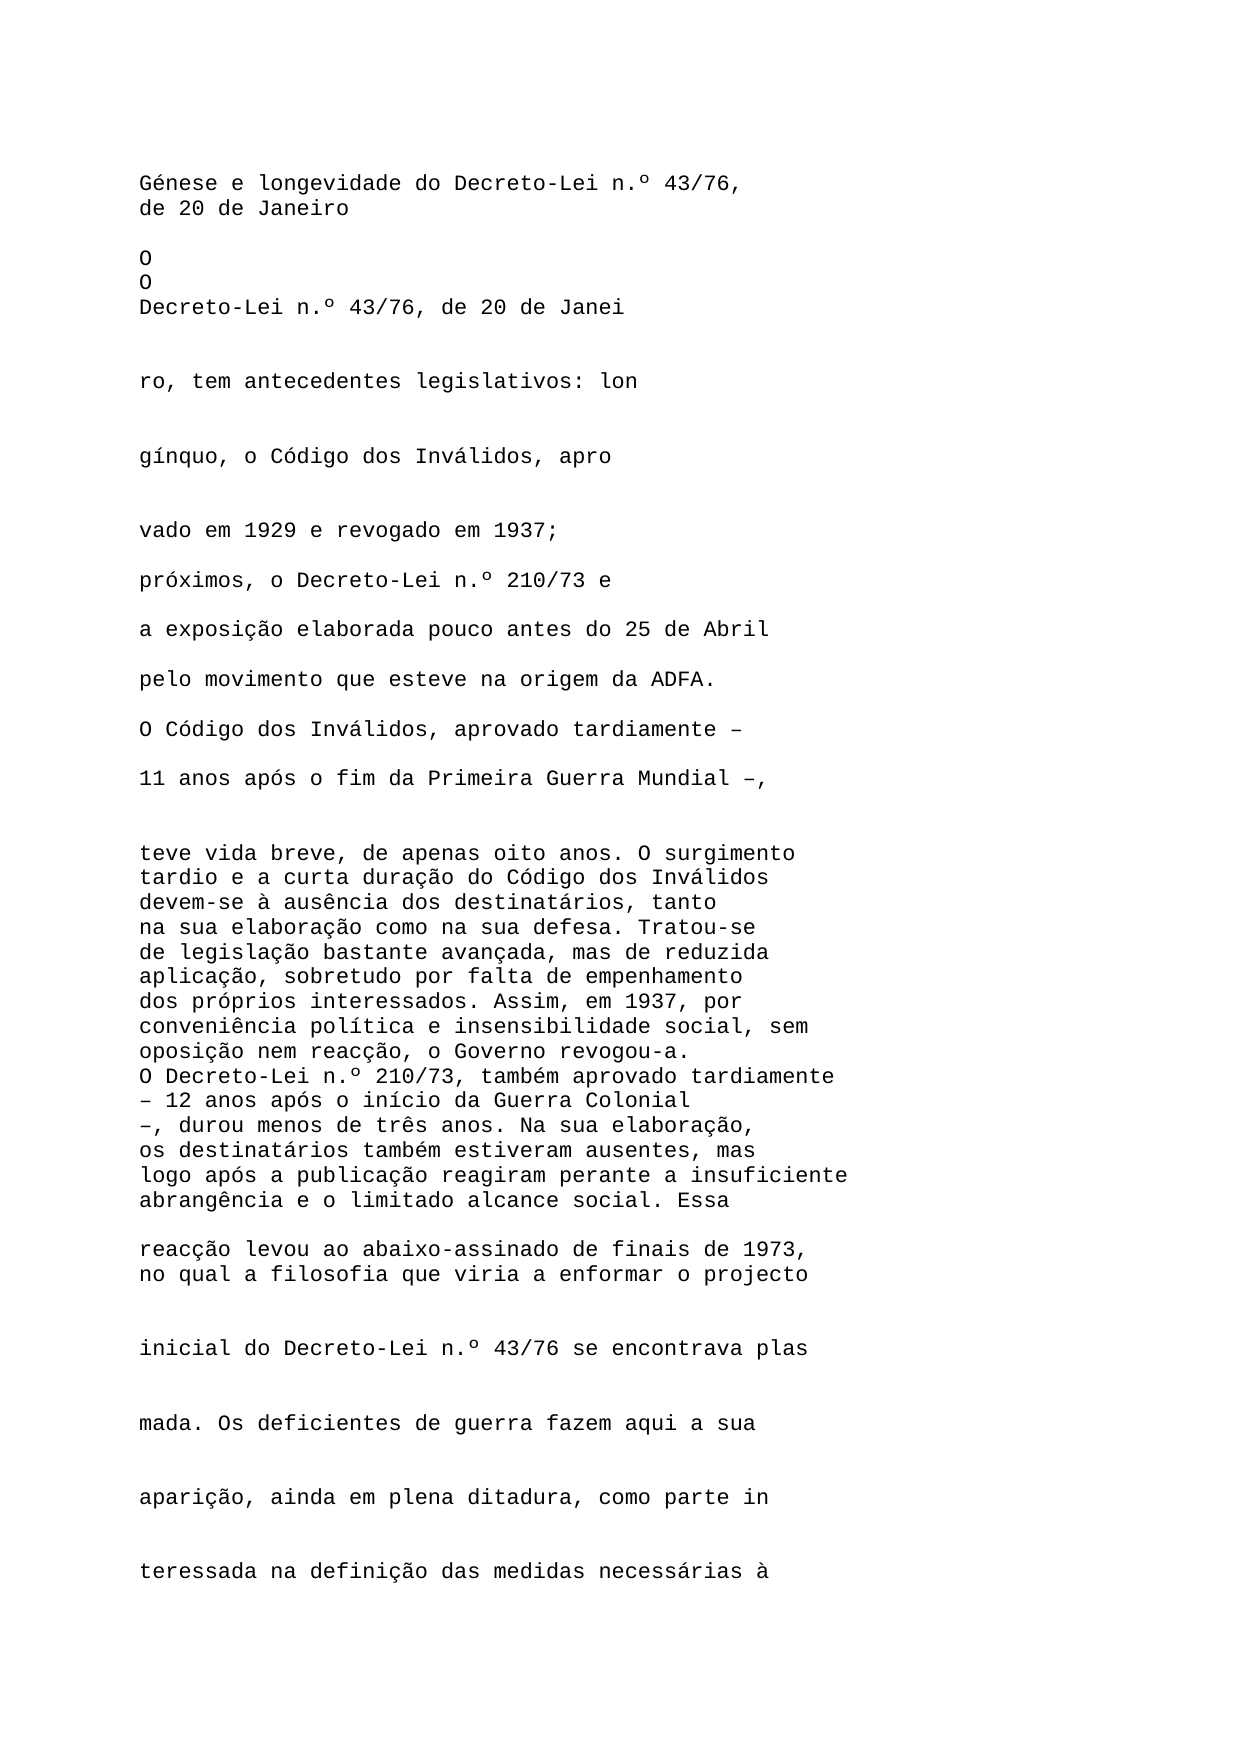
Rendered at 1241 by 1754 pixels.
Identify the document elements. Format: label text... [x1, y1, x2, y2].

text logo após a publicação reagiram perante a insuficiente [139, 1164, 1101, 1189]
text de legislação bastante avançada, mas de reduzida [139, 941, 1101, 966]
text reacção levou ao abaixo-assinado de finais de 1973, [139, 1238, 1101, 1263]
text teressada na definição das medidas necessárias à [139, 1561, 1101, 1586]
text abrangência e o limitado alcance social. Essa [139, 1189, 1101, 1214]
text O [139, 272, 1101, 296]
text inicial do Decreto-Lei n.º 43/76 se encontrava plas [139, 1338, 1101, 1362]
text – 12 anos após o início da Guerra Colonial [139, 1090, 1101, 1114]
text oposição nem reacção, o Governo revogou-a. [139, 1040, 1101, 1065]
text O Código dos Inválidos, aprovado tardiamente – [139, 718, 1101, 743]
text pelo movimento que esteve na origem da ADFA. [139, 668, 1101, 693]
text os destinatários também estiveram ausentes, mas [139, 1139, 1101, 1164]
text Génese e longevidade do Decreto-Lei n.º 43/76, [139, 172, 1101, 197]
text a exposição elaborada pouco antes do 25 de Abril [139, 619, 1101, 643]
text Decreto-Lei n.º 43/76, de 20 de Janei [139, 296, 1101, 321]
text ro, tem antecedentes legislativos: lon [139, 371, 1101, 396]
text dos próprios interessados. Assim, em 1937, por [139, 991, 1101, 1015]
text 11 anos após o fim da Primeira Guerra Mundial –, [139, 767, 1101, 792]
text O [139, 247, 1101, 272]
text mada. Os deficientes de guerra fazem aqui a sua [139, 1412, 1101, 1437]
text aparição, ainda em plena ditadura, como parte in [139, 1486, 1101, 1511]
text gínquo, o Código dos Inválidos, apro [139, 445, 1101, 470]
text devem-se à ausência dos destinatários, tanto [139, 891, 1101, 916]
text vado em 1929 e revogado em 1937; [139, 519, 1101, 544]
text na sua elaboração como na sua defesa. Tratou-se [139, 916, 1101, 941]
text teve vida breve, de apenas oito anos. O surgimento [139, 842, 1101, 867]
text próximos, o Decreto-Lei n.º 210/73 e [139, 569, 1101, 594]
text no qual a filosofia que viria a enformar o projecto [139, 1263, 1101, 1288]
text de 20 de Janeiro [139, 197, 1101, 222]
text aplicação, sobretudo por falta de empenhamento [139, 966, 1101, 991]
text –, durou menos de três anos. Na sua elaboração, [139, 1114, 1101, 1139]
text tardio e a curta duração do Código dos Inválidos [139, 867, 1101, 891]
text O Decreto-Lei n.º 210/73, também aprovado tardiamente [139, 1065, 1101, 1090]
text conveniência política e insensibilidade social, sem [139, 1015, 1101, 1040]
